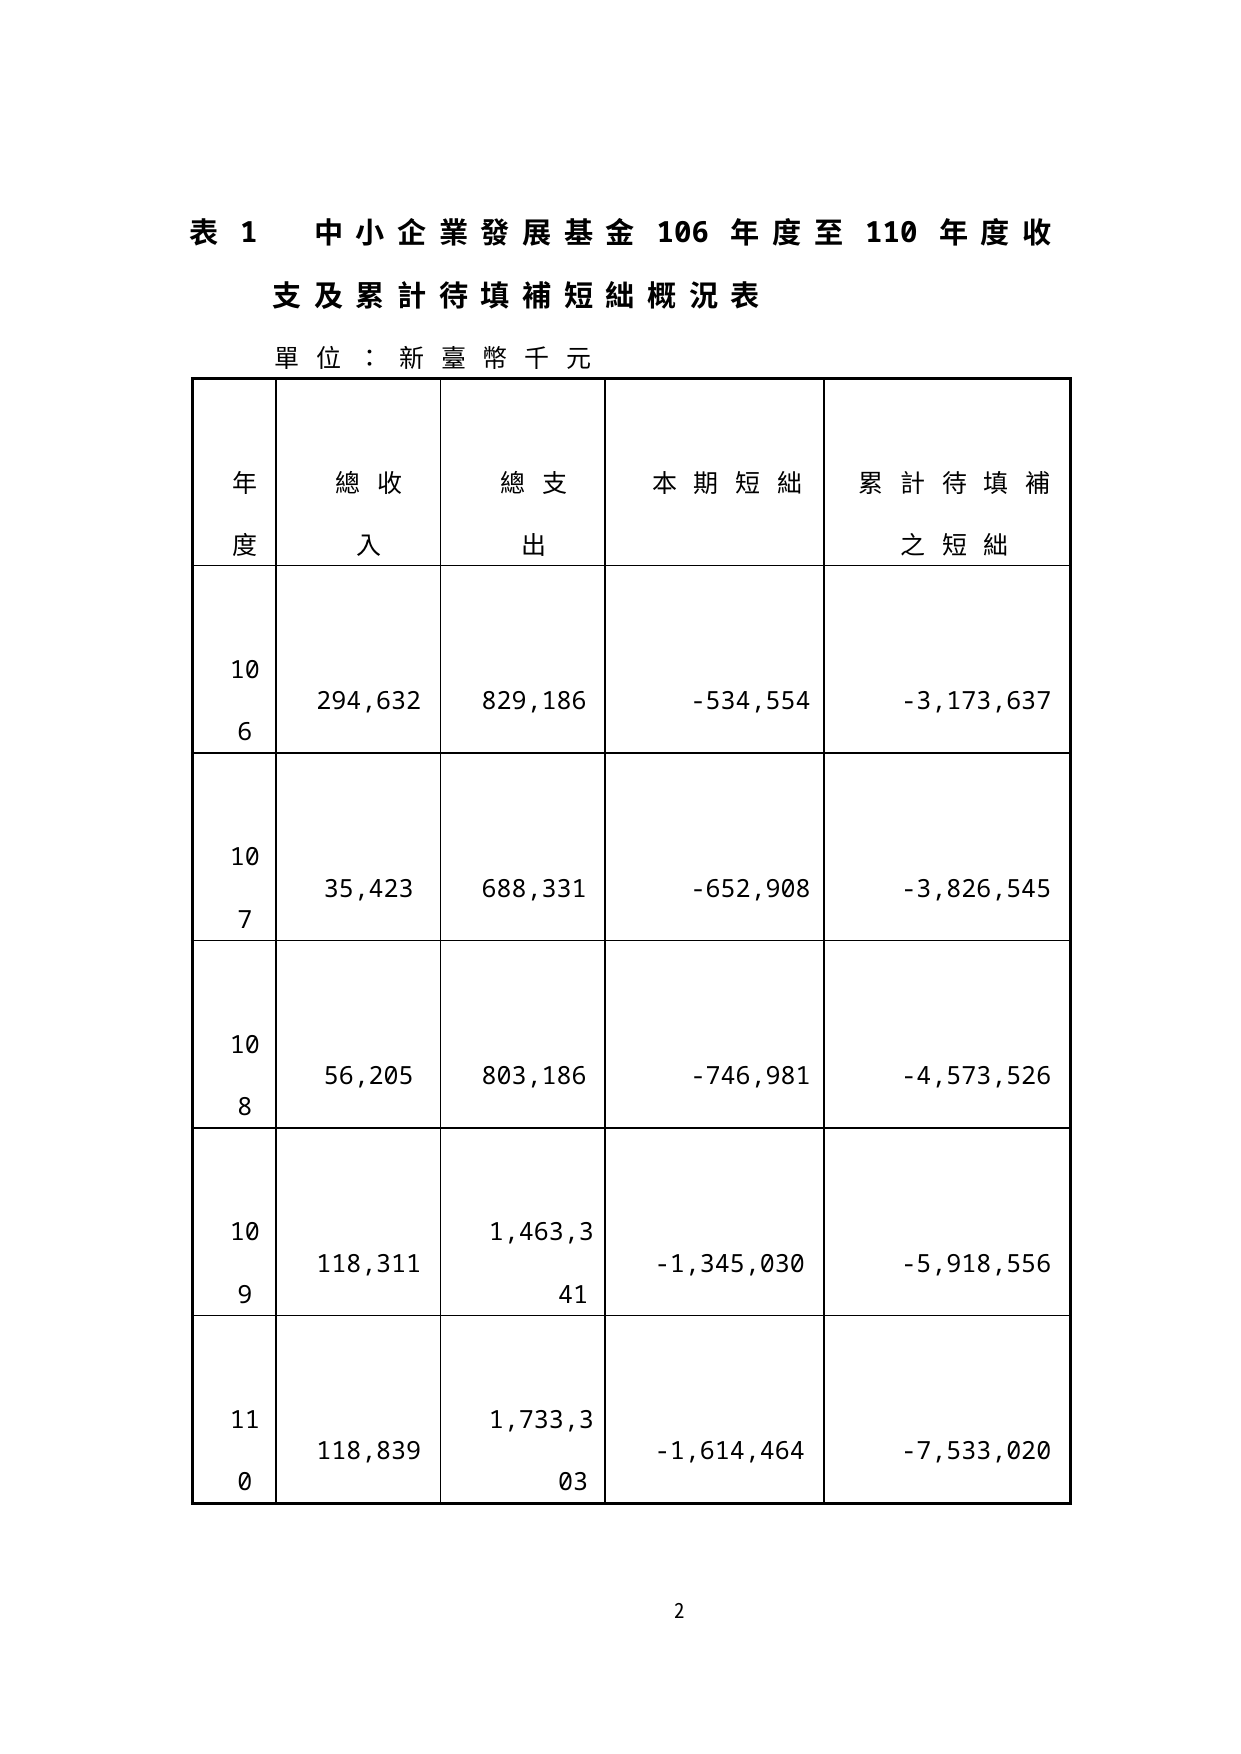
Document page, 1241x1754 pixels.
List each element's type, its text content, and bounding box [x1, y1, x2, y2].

table_cell -3,826,545 [825, 754, 1069, 939]
table_cell 108 [194, 941, 275, 1127]
table_cell -652,908 [606, 754, 823, 939]
table_header 總收入 [277, 380, 440, 564]
table_header 累計待填補之短絀 [825, 380, 1069, 564]
table_cell 118,311 [277, 1129, 440, 1314]
table_cell -1,614,464 [606, 1316, 823, 1502]
table_cell 106 [194, 566, 275, 752]
table_cell -1,345,030 [606, 1129, 823, 1314]
table_cell 110 [194, 1316, 275, 1502]
table_cell 1,733,303 [441, 1316, 604, 1502]
table_cell -534,554 [606, 566, 823, 752]
table_cell -746,981 [606, 941, 823, 1127]
table_cell 829,186 [441, 566, 604, 752]
table_cell -7,533,020 [825, 1316, 1069, 1502]
table_cell 118,839 [277, 1316, 440, 1502]
table_cell 107 [194, 754, 275, 939]
table_cell 109 [194, 1129, 275, 1314]
table_cell 803,186 [441, 941, 604, 1127]
table_header 年度 [194, 380, 275, 564]
table_header 本期短絀 [606, 380, 823, 564]
table_cell -3,173,637 [825, 566, 1069, 752]
table_cell -5,918,556 [825, 1129, 1069, 1314]
text 表1 中小企業發展基金106年度至110年度收支及累計待填補短絀概況表 單位：新臺幣千元 [180, 189, 1058, 377]
table_cell 294,632 [277, 566, 440, 752]
table_cell 35,423 [277, 754, 440, 939]
table_cell 56,205 [277, 941, 440, 1127]
table_header 總支出 [441, 380, 604, 564]
table_cell 1,463,341 [441, 1129, 604, 1314]
table_cell 688,331 [441, 754, 604, 939]
table_cell -4,573,526 [825, 941, 1069, 1127]
